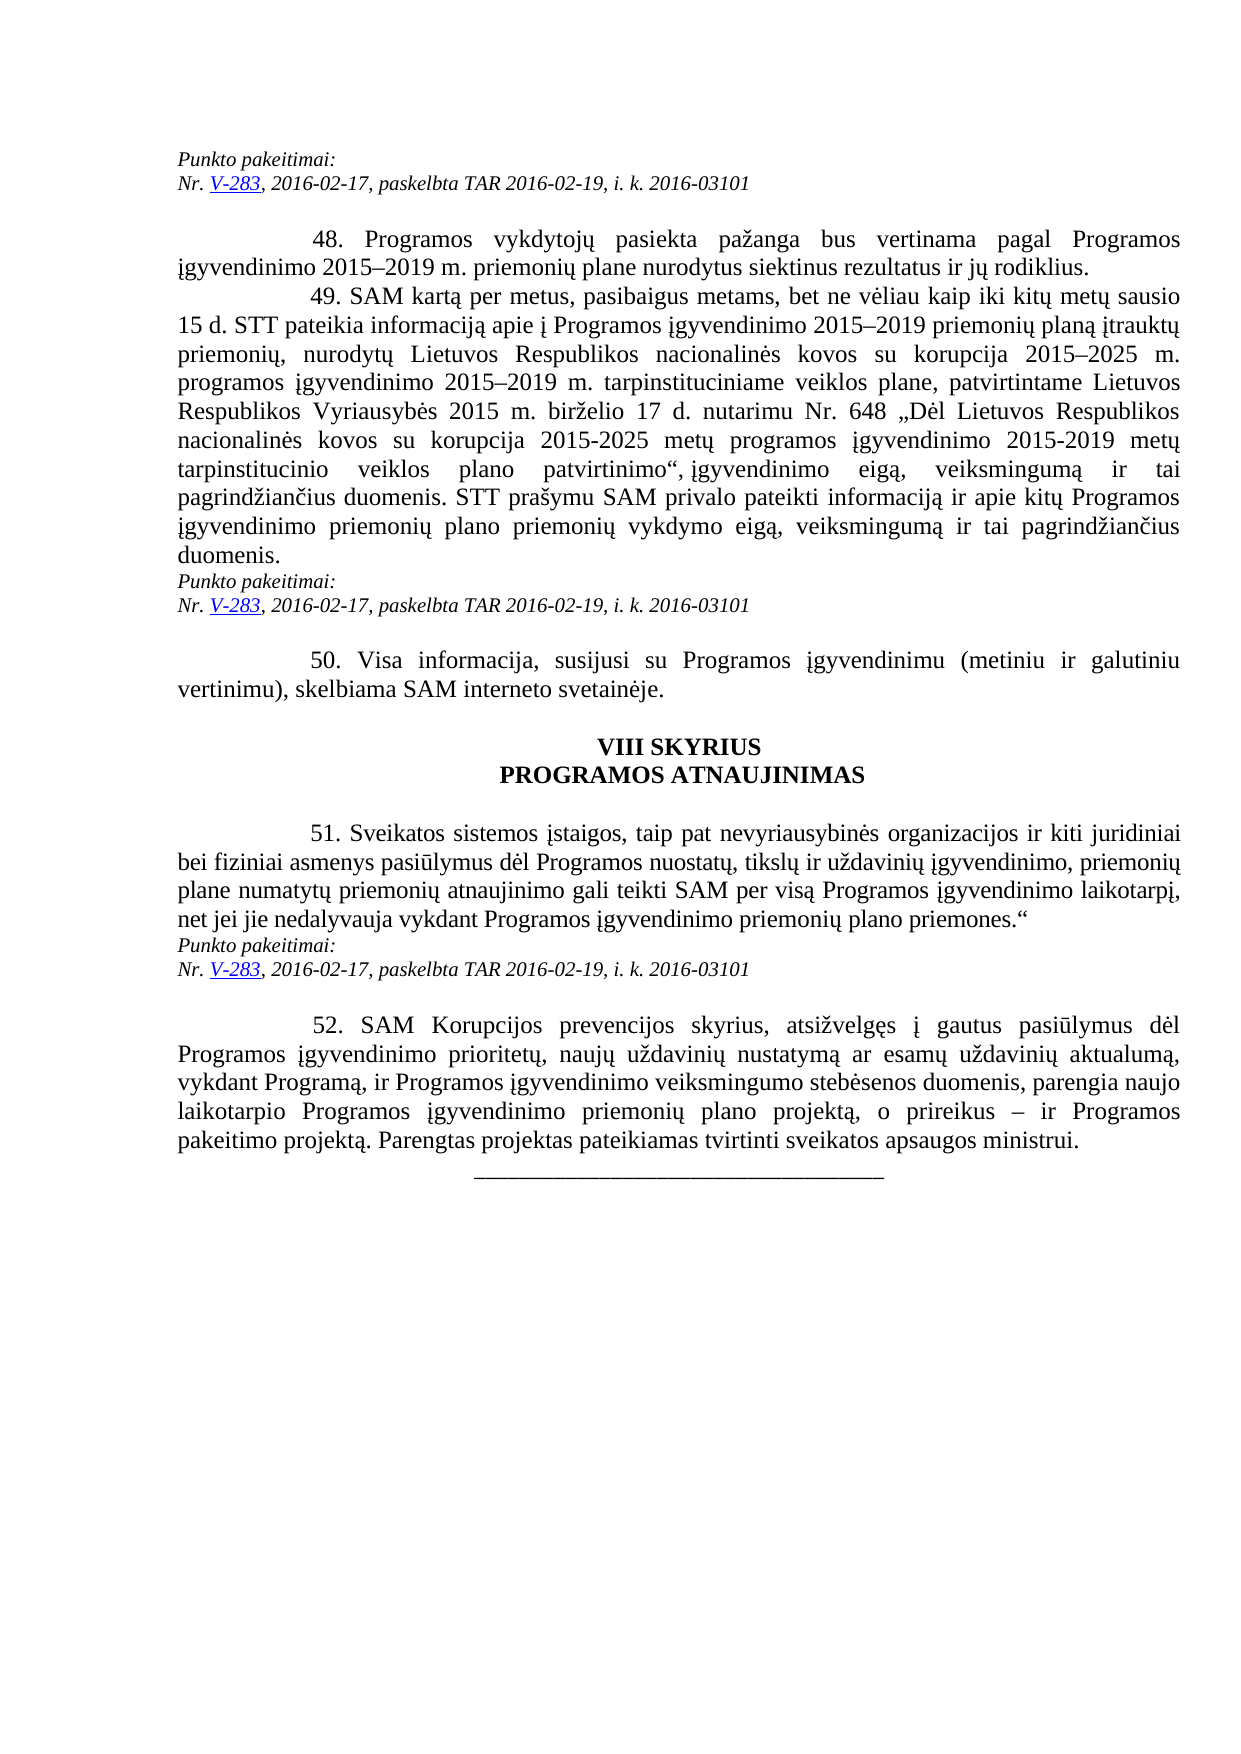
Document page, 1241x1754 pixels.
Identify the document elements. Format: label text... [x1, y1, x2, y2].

text Punkto pakeitimai: [177, 147, 1181, 171]
text Nr. V-283, 2016-02-17, paskelbta TAR 2016-02-19, i. k. 2016-03101 [177, 171, 1181, 195]
text 52. SAM Korupcijos prevencijos skyrius, atsižvelgęs į gautus pasiūlymus dėl Programos įgyvendinimo prioritetų, naujų uždavinių nustatymą ar esamų uždavinių aktualumą, vykdant Programą, ir Programos įgyvendinimo veiksmingumo stebėsenos duomenis, parengia naujo laikotarpio Programos įgyvendinimo priemonių plano projektą, o prireikus – ir Programos pakeitimo projektą. Parengtas projektas pateikiamas tvirtinti sveikatos apsaugos ministrui. [177, 1010, 1181, 1154]
text 48. Programos vykdytojų pasiekta pažanga bus vertinama pagal Programos įgyvendinimo 2015–2019 m. priemonių plane nurodytus siektinus rezultatus ir jų rodiklius. [177, 224, 1181, 281]
text Nr. V-283, 2016-02-17, paskelbta TAR 2016-02-19, i. k. 2016-03101 [177, 957, 1181, 981]
text ____________________________________ [177, 1154, 1181, 1182]
text Punkto pakeitimai: [177, 569, 1181, 593]
text PROGRAMOS ATNAUJINIMAS [177, 761, 1181, 789]
text 51. Sveikatos sistemos įstaigos, taip pat nevyriausybinės organizacijos ir kiti juridiniai bei fiziniai asmenys pasiūlymus dėl Programos nuostatų, tikslų ir uždavinių įgyvendinimo, priemonių plane numatytų priemonių atnaujinimo gali teikti SAM per visą Programos įgyvendinimo laikotarpį, net jei jie nedalyvauja vykdant Programos įgyvendinimo priemonių plano priemones.“ [177, 818, 1181, 933]
text VIII SKYRIUS [177, 732, 1181, 761]
text Nr. V-283, 2016-02-17, paskelbta TAR 2016-02-19, i. k. 2016-03101 [177, 593, 1181, 617]
text Punkto pakeitimai: [177, 933, 1181, 957]
text 49. SAM kartą per metus, pasibaigus metams, bet ne vėliau kaip iki kitų metų sausio 15 d. STT pateikia informaciją apie į Programos įgyvendinimo 2015–2019 priemonių planą įtrauktų priemonių, nurodytų Lietuvos Respublikos nacionalinės kovos su korupcija 2015–2025 m. programos įgyvendinimo 2015–2019 m. tarpinstituciniame veiklos plane, patvirtintame Lietuvos Respublikos Vyriausybės 2015 m. birželio 17 d. nutarimu Nr. 648 „Dėl Lietuvos Respublikos nacionalinės kovos su korupcija 2015-2025 metų programos įgyvendinimo 2015-2019 metų tarpinstitucinio veiklos plano patvirtinimo“, įgyvendinimo eigą, veiksmingumą ir tai pagrindžiančius duomenis. STT prašymu SAM privalo pateikti informaciją ir apie kitų Programos įgyvendinimo priemonių plano priemonių vykdymo eigą, veiksmingumą ir tai pagrindžiančius duomenis. [177, 281, 1181, 569]
text 50. Visa informacija, susijusi su Programos įgyvendinimu (metiniu ir galutiniu vertinimu), skelbiama SAM interneto svetainėje. [177, 646, 1181, 703]
